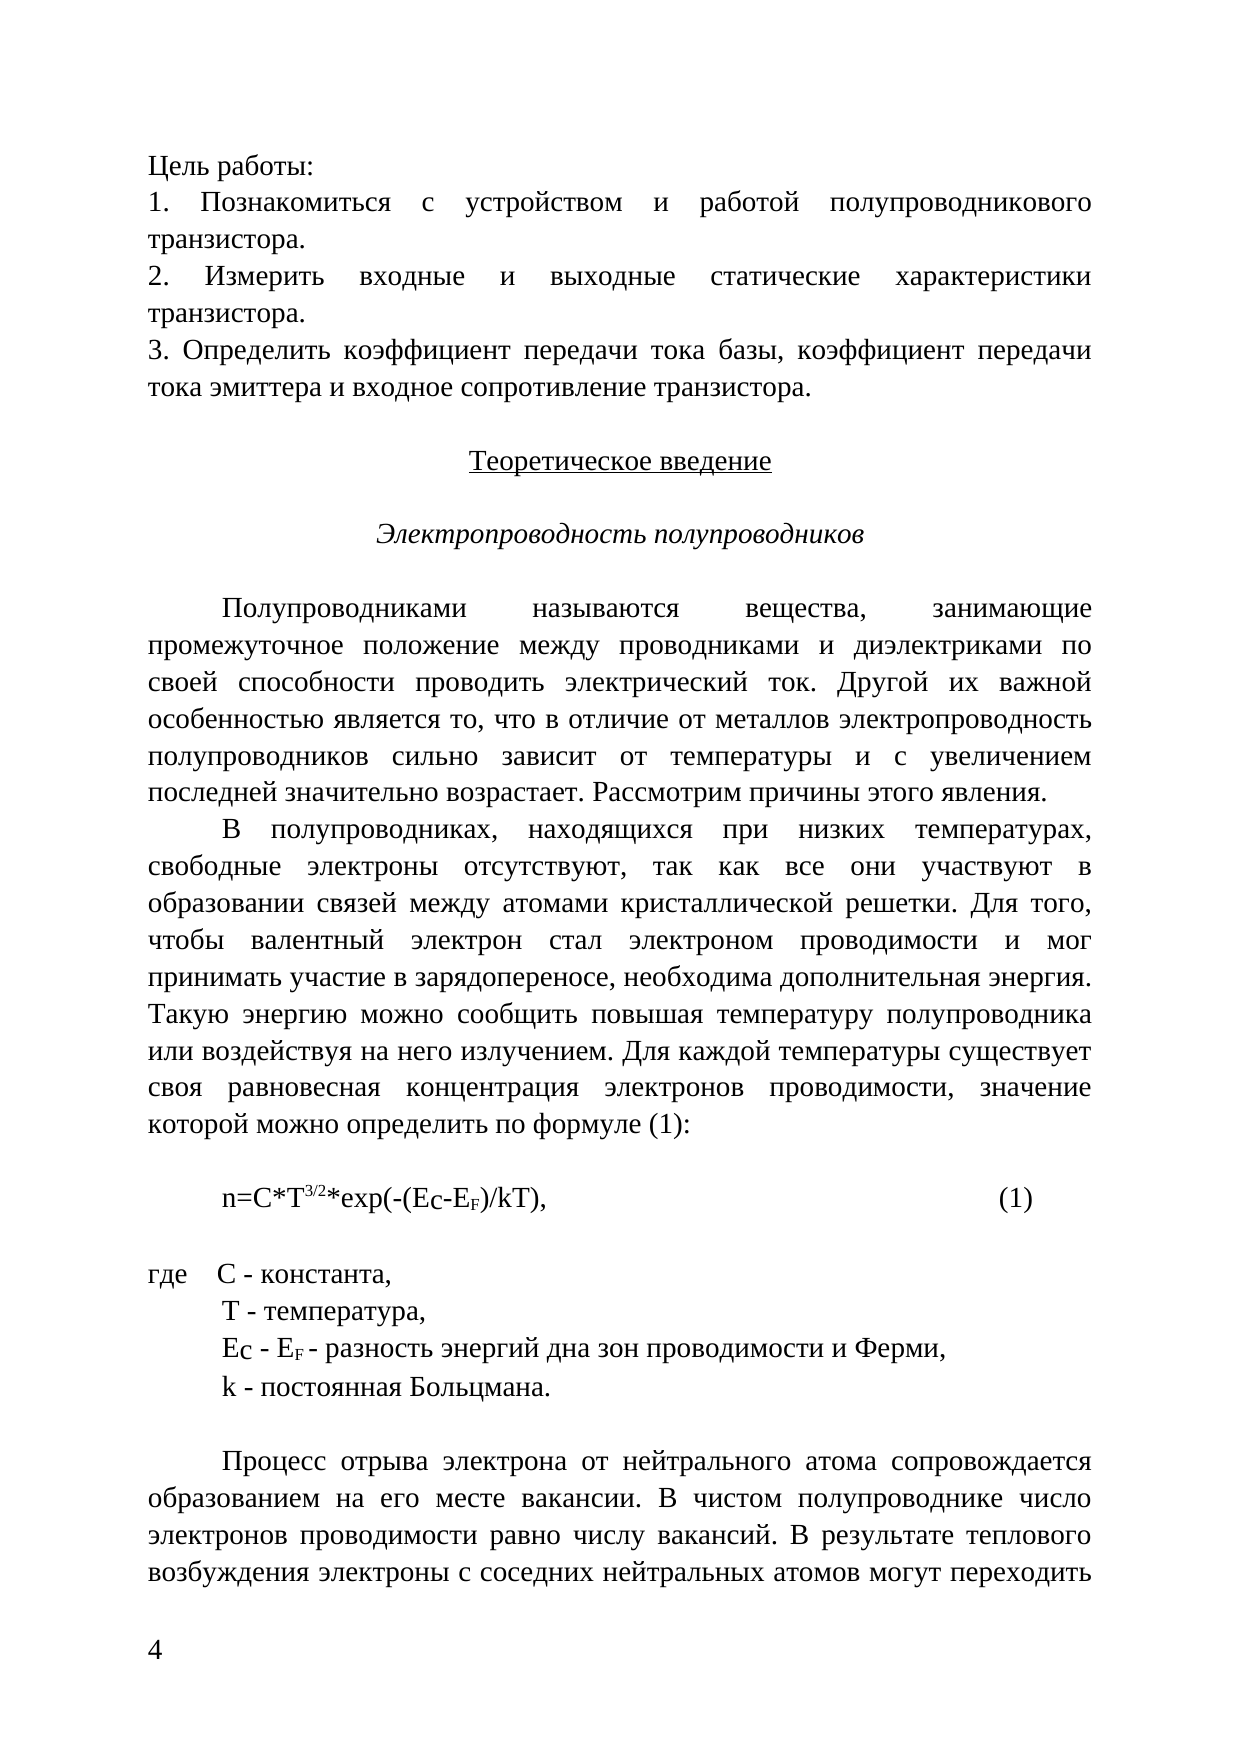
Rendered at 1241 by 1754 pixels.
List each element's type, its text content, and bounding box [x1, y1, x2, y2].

text Цель работы: [148, 148, 1092, 181]
text 2. Измерить входные и выходные статические характеристики транзистора. [148, 258, 1092, 329]
text n=C*T3/2*exp(-(Ec-EF)/kT), (1) [148, 1180, 1092, 1216]
text В полупроводниках, находящихся при низких температурах, свободные электроны отсутствуют, так как все они участвуют в образовании связей между атомами кристаллической решетки. Для того, чтобы валентный электрон стал электроном проводимости и мог принимать участие в зарядопереносе, необходима дополнительная энергия. Такую энергию можно сообщить повышая температуру полупроводника или воздействуя на него излучением. Для каждой температуры существует своя равновесная концентрация электронов проводимости, значение которой можно определить по формуле (1): [148, 811, 1092, 1140]
text Теоретическое введение [148, 443, 1092, 476]
text 3. Определить коэффициент передачи тока базы, коэффициент передачи тока эмиттера и входное сопротивление транзистора. [148, 332, 1092, 402]
text Полупроводниками называются вещества, занимающие промежуточное положение между проводниками и диэлектриками по своей способности проводить электрический ток. Другой их важной особенностью является то, что в отличие от металлов электропроводность полупроводников сильно зависит от температуры и с увеличением последней значительно возрастает. Рассмотрим причины этого явления. [148, 590, 1092, 808]
text где С - константа, [148, 1256, 1092, 1290]
text Ec - EF - разность энергий дна зон проводимости и Ферми, [148, 1330, 1092, 1366]
text k - постоянная Больцмана. [148, 1369, 1092, 1403]
text 1. Познакомиться с устройством и работой полупроводникового транзистора. [148, 184, 1092, 255]
text T - температура, [148, 1293, 1092, 1327]
text Электропроводность полупроводников [148, 516, 1092, 550]
text Процесс отрыва электрона от нейтрального атома сопровождается образованием на его месте вакансии. В чистом полупроводнике число электронов проводимости равно числу вакансий. В результате теплового возбуждения электроны с соседних нейтральных атомов могут переходить [148, 1443, 1092, 1587]
